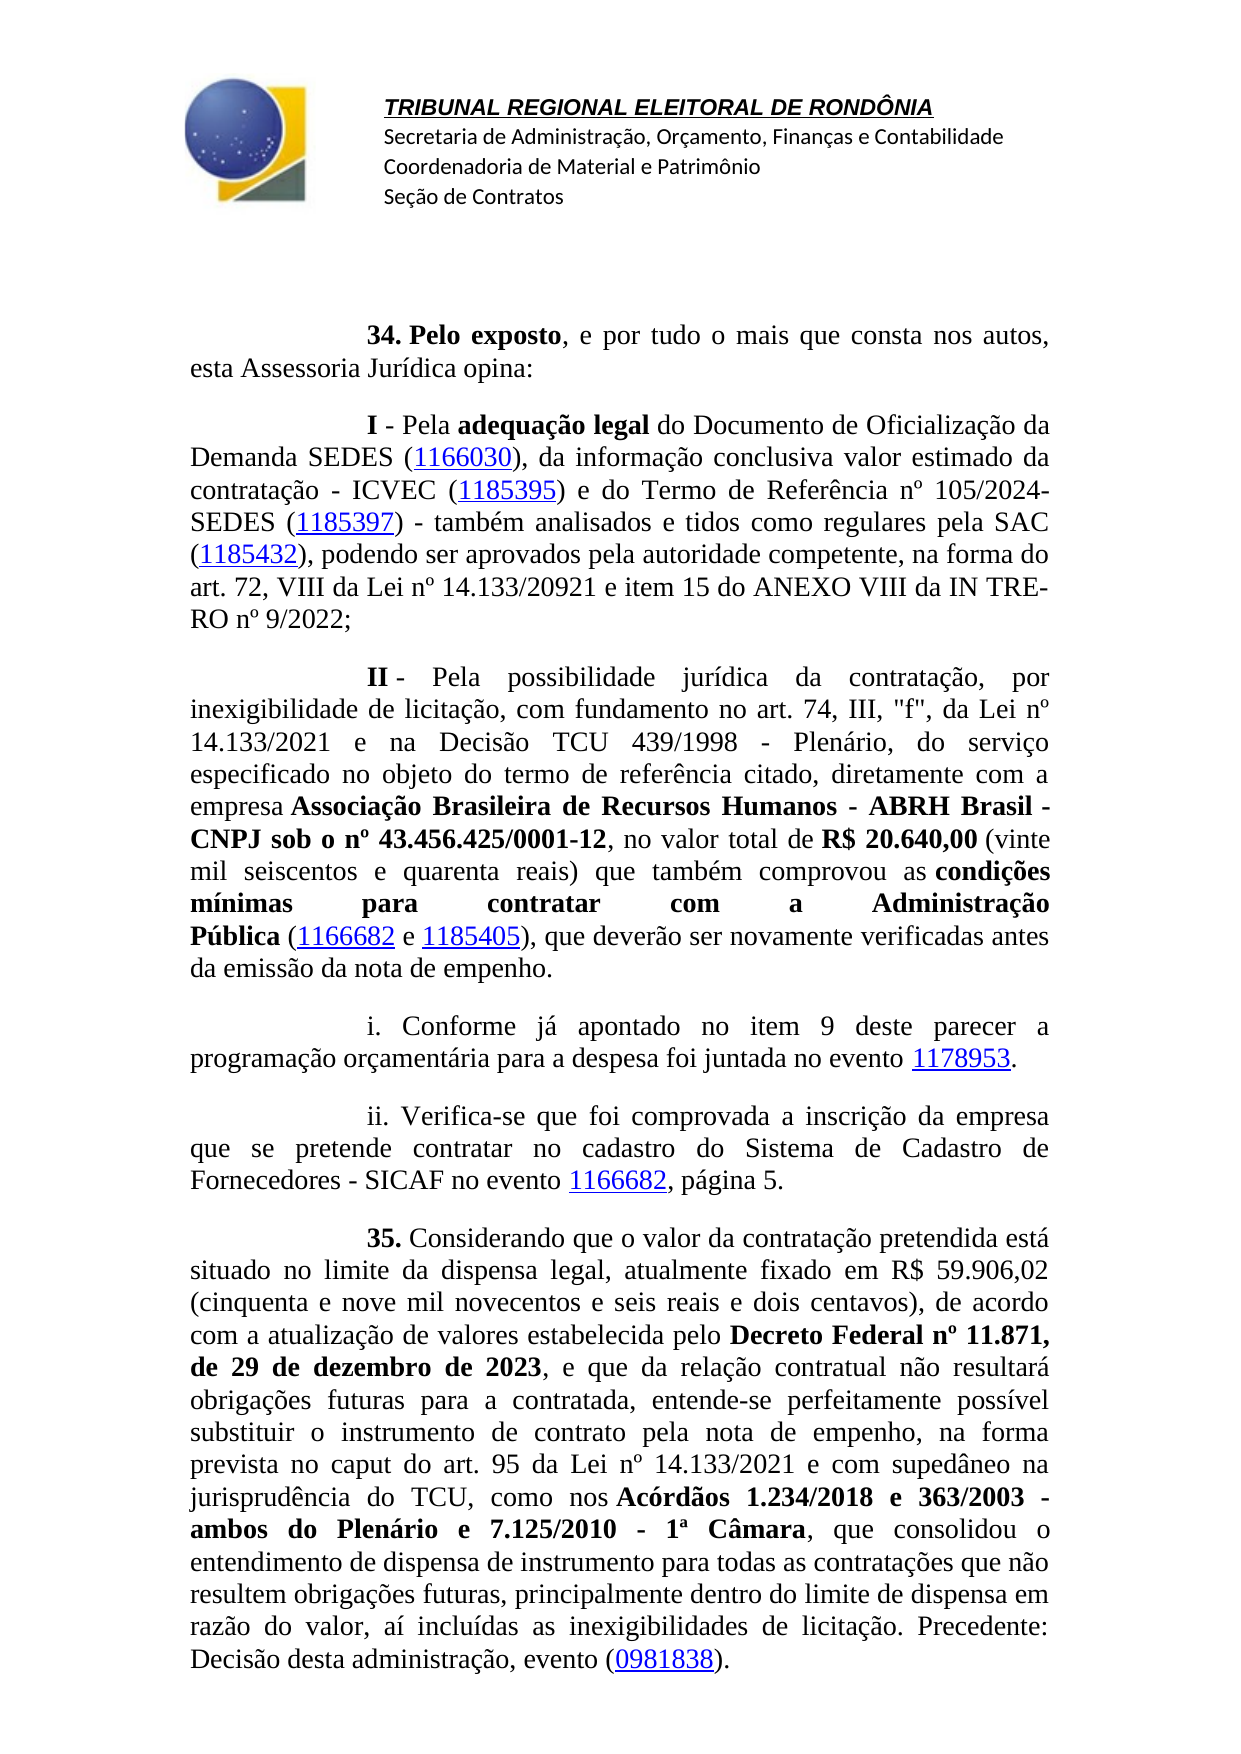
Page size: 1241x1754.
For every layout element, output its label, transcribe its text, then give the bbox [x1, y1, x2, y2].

text 35. Considerando que o valor da contratação pretendida está situado no limite da dispensa legal, atualmente fixado em R$ 59.906,02 (cinquenta e nove mil novecentos e seis reais e dois centavos), de acordo com a atualização de valores estabelecida pelo Decreto Federal nº 11.871, de 29 de dezembro de 2023, e que da relação contratual não resultará obrigações futuras para a contratada, entende-se perfeitamente possível substituir o instrumento de contrato pela nota de empenho, na forma prevista no caput do art. 95 da Lei nº 14.133/2021 e com supedâneo na jurisprudência do TCU, como nos Acórdãos 1.234/2018 e 363/2003 - ambos do Plenário e 7.125/2010 - 1ª Câmara, que consolidou o entendimento de dispensa de instrumento para todas as contratações que não resultem obrigações futuras, principalmente dentro do limite de dispensa em razão do valor, aí incluídas as inexigibilidades de licitação. Precedente: Decisão desta administração, evento (0981838). [190, 1221, 1051, 1674]
text i. Conforme já apontado no item 9 deste parecer a programação orçamentária para a despesa foi juntada no evento 1178953. [190, 1009, 1051, 1073]
text I - Pela adequação legal do Documento de Oficialização da Demanda SEDES (1166030), da informação conclusiva valor estimado da contratação - ICVEC (1185395) e do Termo de Referência nº 105/2024-SEDES (1185397) - também analisados e tidos como regulares pela SAC (1185432), podendo ser aprovados pela autoridade competente, na forma do art. 72, VIII da Lei nº 14.133/20921 e item 15 do ANEXO VIII da IN TRE-RO nº 9/2022; [190, 408, 1051, 635]
text ii. Verifica-se que foi comprovada a inscrição da empresa que se pretende contratar no cadastro do Sistema de Cadastro de Fornecedores - SICAF no evento 1166682, página 5. [190, 1098, 1051, 1196]
text II - Pela possibilidade jurídica da contratação, por inexigibilidade de licitação, com fundamento no art. 74, III, "f", da Lei nº 14.133/2021 e na Decisão TCU 439/1998 - Plenário, do serviço especificado no objeto do termo de referência citado, diretamente com a empresa Associação Brasileira de Recursos Humanos - ABRH Brasil - CNPJ sob o nº 43.456.425/0001-12, no valor total de R$ 20.640,00 (vinte mil seiscentos e quarenta reais) que também comprovou as condições mínimas para contratar com a Administração Pública (1166682 e 1185405), que deverão ser novamente verificadas antes da emissão da nota de empenho. [190, 660, 1051, 984]
text 34. Pelo exposto, e por tudo o mais que consta nos autos, esta Assessoria Jurídica opina: [190, 318, 1051, 383]
